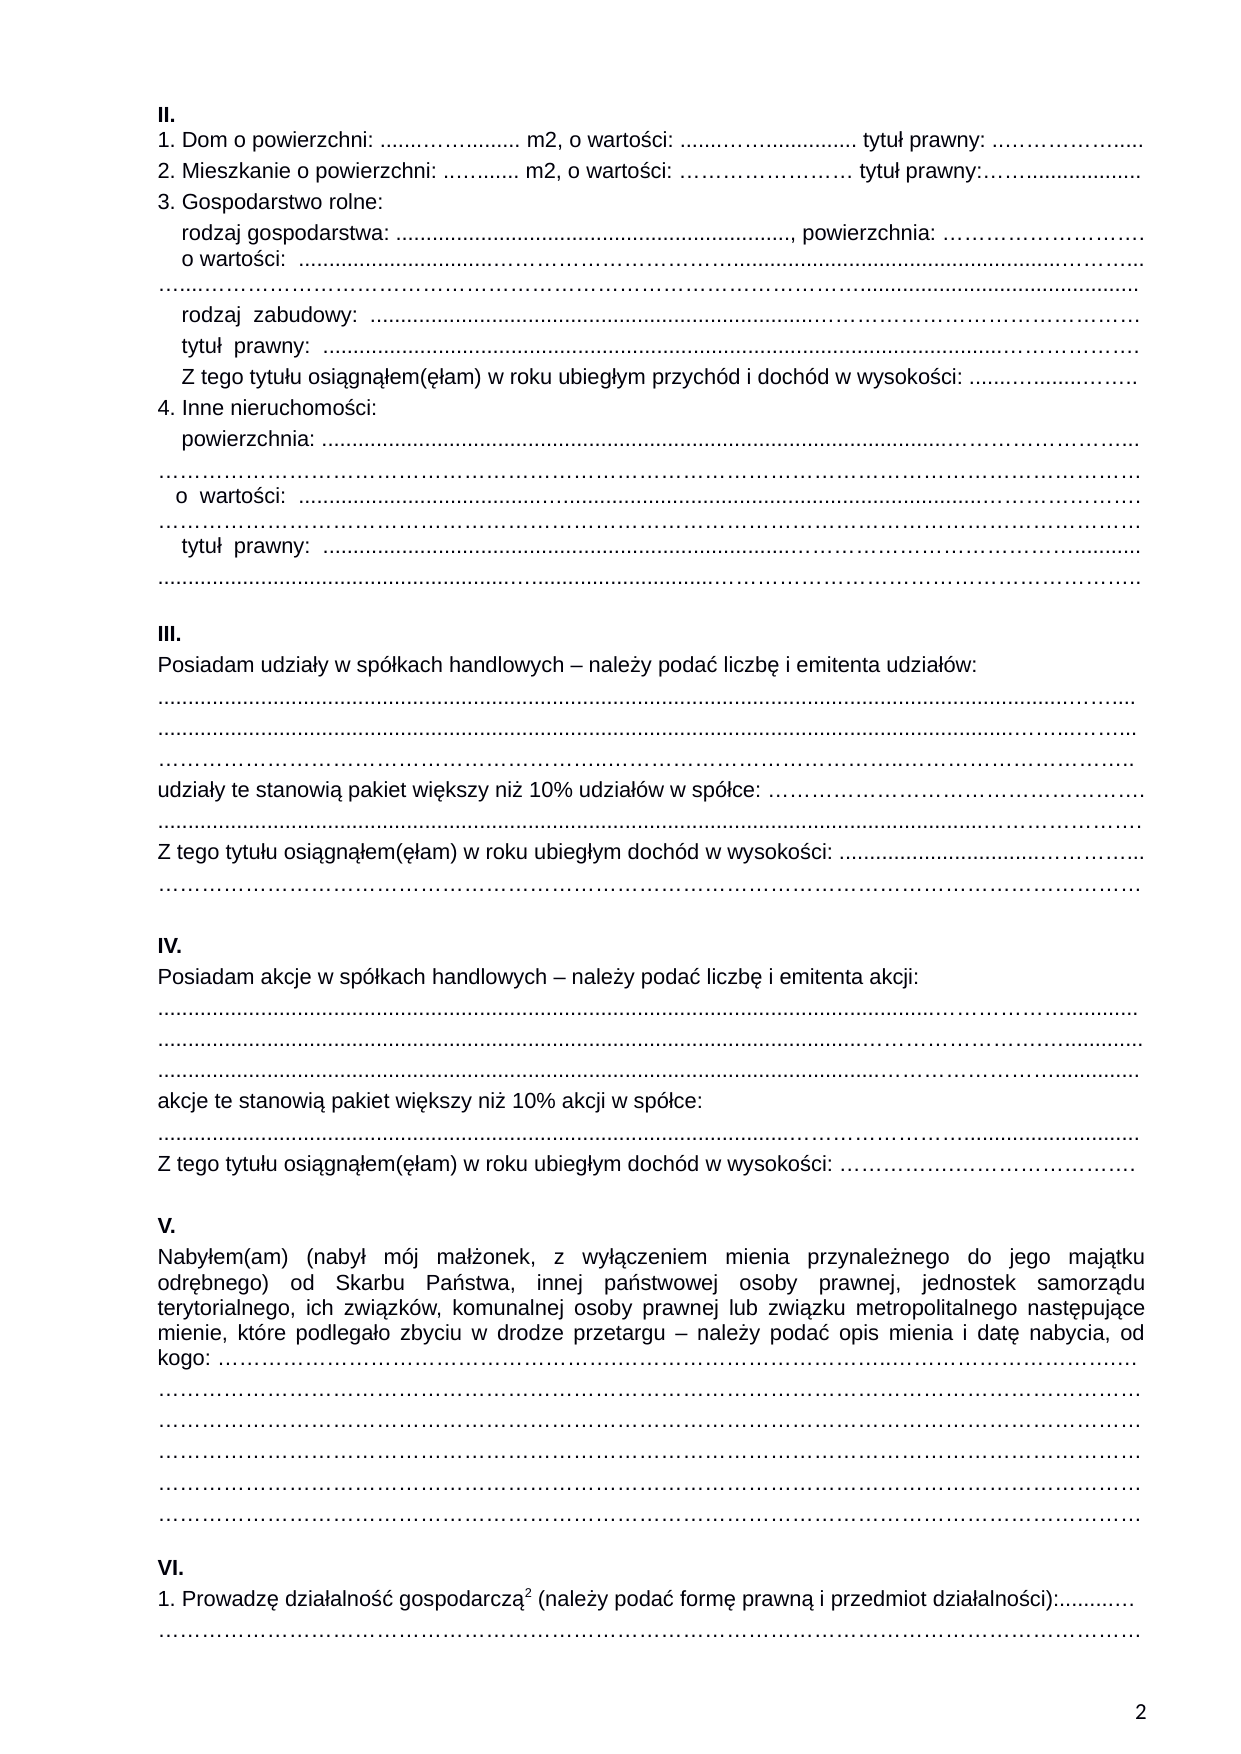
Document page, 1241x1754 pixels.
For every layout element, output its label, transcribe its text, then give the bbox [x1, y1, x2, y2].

text VI. [157, 1554, 1146, 1580]
text ................................................................................................................................………………............ [157, 995, 1146, 1020]
text Posiadam udziały w spółkach handlowych – należy podać liczbę i emitenta udziałów: [157, 652, 1146, 678]
text ……………………………………………………………………………………………………………………… [157, 1376, 1146, 1401]
text ……………………………………………………………………………………………………………………… [157, 1438, 1146, 1464]
text rodzaj gospodarstwa: ................................................................., powierzchnia: ………………………. o wartości: ................................……………………………......................................................………...…....……………………………………………………………………………….............................................. [157, 220, 1146, 296]
text Nabyłem(am) (nabył mój małżonek, z wyłączeniem mienia przynależnego do jego majątku odrębnego) od Skarbu Państwa, innej państwowej osoby prawnej, jednostek samorządu terytorialnego, ich związków, komunalnej osoby prawnej lub związku metropolitalnego następujące mienie, które podlegało zbyciu w drodze przetargu – należy podać opis mienia i datę nabycia, od kogo: ……………………………………………….………………………………..………………………….… [157, 1244, 1146, 1370]
text III. [157, 621, 1146, 646]
text .......................................................................................................................…………………….............. [157, 1057, 1146, 1082]
text udziały te stanowią pakiet większy niż 10% udziałów w spółce: ……………………………………………. [157, 777, 1146, 802]
text Z tego tytułu osiągnąłem(ęłam) w roku ubiegłym dochód w wysokości: …………….……………………. [157, 1151, 1146, 1176]
text ........................................................................................................……………………............................. [157, 1119, 1146, 1145]
text Z tego tytułu osiągnąłem(ęłam) w roku ubiegłym przychód i dochód w wysokości: .......…........…….. [157, 364, 1146, 389]
text ……………………………………………………..…………………………………..………………………….. [157, 746, 1146, 771]
text ……………………………………………………………………………………………………………………… [157, 1407, 1146, 1432]
text akcje te stanowią pakiet większy niż 10% akcji w spółce: [157, 1088, 1146, 1114]
text Posiadam akcje w spółkach handlowych – należy podać liczbę i emitenta akcji: [157, 964, 1146, 989]
text tytuł prawny: ................................................................................................................………………. [157, 333, 1146, 358]
text ……………………………………………………………………………………………………………………… o wartości: ........................................….....................................................................………………….……………………………………………………………………………………………………………………… tytuł prawny: .............................................................................…………………………………........... [157, 457, 1146, 558]
text 2. Mieszkanie o powierzchni: ..…....... m2, o wartości: …………………… tytuł prawny:……................... [157, 158, 1146, 183]
text rodzaj zabudowy: .........................................................................……………………………………… [157, 302, 1146, 327]
text .............................................................................................................................................……...……... [157, 715, 1146, 740]
text V. [157, 1213, 1146, 1238]
text powierzchnia: .......................................................................................................……………………... [157, 426, 1146, 452]
text 4. Inne nieruchomości: [157, 395, 1146, 420]
text 1. Prowadzę działalność gospodarczą2 (należy podać formę prawną i przedmiot działalności):.........… [157, 1586, 1146, 1611]
text 1. Dom o powierzchni: .......……......... m2, o wartości: .......……............... tytuł prawny: ..……………..... [157, 127, 1146, 152]
text ..........................................................…..............................………………………………………………….. [157, 564, 1146, 589]
text ……………………………………………………………………………………………………………………… [157, 870, 1146, 896]
text ....................................................................................................................…………………….…............. [157, 1026, 1146, 1051]
text ……………………………………………………………………………………………………………………… [157, 1469, 1146, 1495]
text 3. Gospodarstwo rolne: [157, 189, 1146, 214]
text ......................................................................................................................................................…….... [157, 683, 1146, 709]
text IV. [157, 933, 1146, 958]
text II. [157, 102, 1146, 127]
text Z tego tytułu osiągnąłem(ęłam) w roku ubiegłym dochód w wysokości: .................................…………... [157, 839, 1146, 864]
text ……………………………………………………………………………………………………………………… [157, 1617, 1146, 1642]
text ……………………………………………………………………………………………………………………… [157, 1501, 1146, 1526]
text ........................................................................................................................................…………………. [157, 808, 1146, 833]
